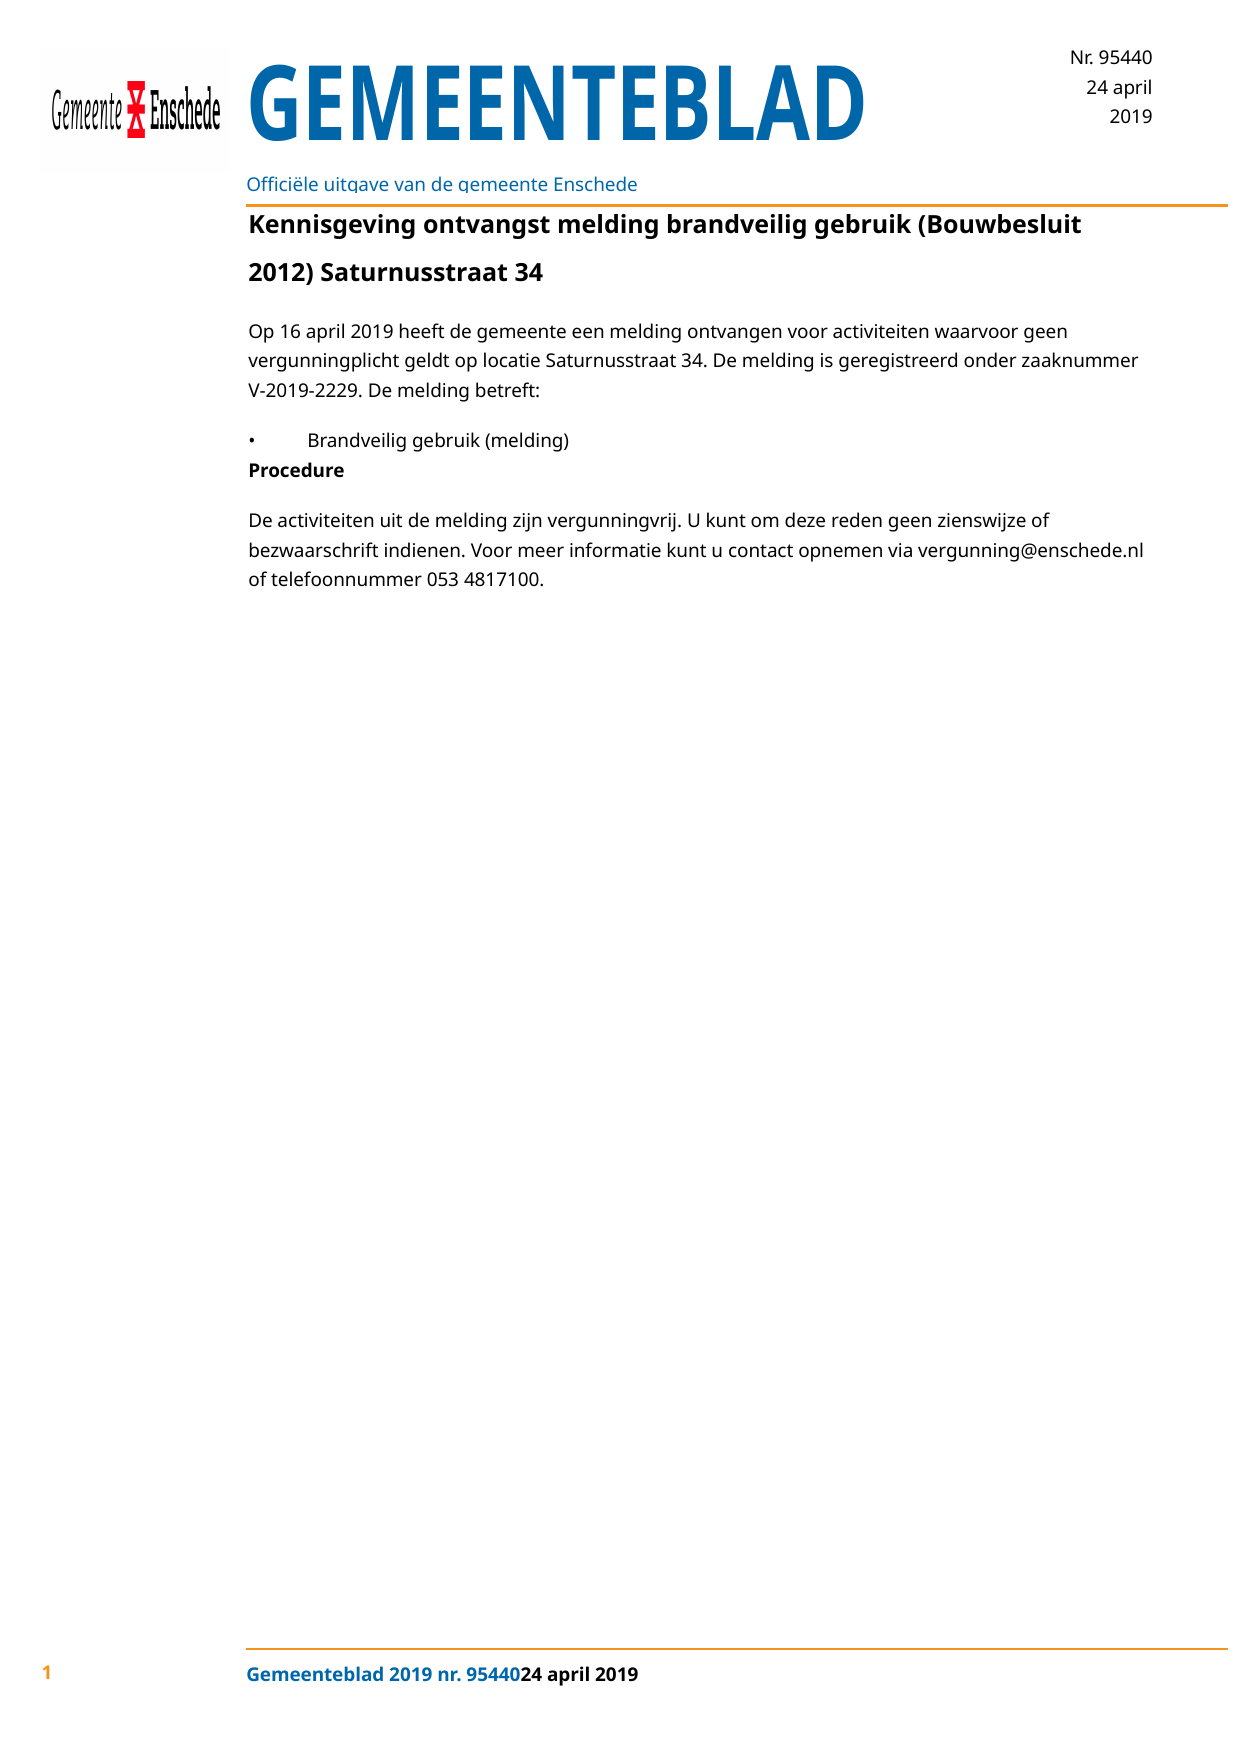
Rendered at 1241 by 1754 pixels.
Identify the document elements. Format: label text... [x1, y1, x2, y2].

text Op 16 april 2019 heeft de gemeente een melding ontvangen voor activiteiten waarvoor geen vergunningplicht geldt op locatie Saturnusstraat 34. De melding is geregistreerd onder zaaknummer V-2019-2229. De melding betreft: [248, 318, 1152, 403]
text De activiteiten uit de melding zijn vergunningvrij. U kunt om deze reden geen zienswijze of bezwaarschrift indienen. Voor meer informatie kunt u contact opnemen via vergunning@enschede.nl of telefoonnummer 053 4817100. [248, 507, 1152, 592]
list Brandveilig gebruik (melding) [248, 427, 1152, 453]
text Kennisgeving ontvangst melding brandveilig gebruik (Bouwbesluit 2012) Saturnusstraat 34 [248, 207, 1152, 288]
picture [41, 47, 231, 172]
text Procedure [248, 457, 1152, 483]
